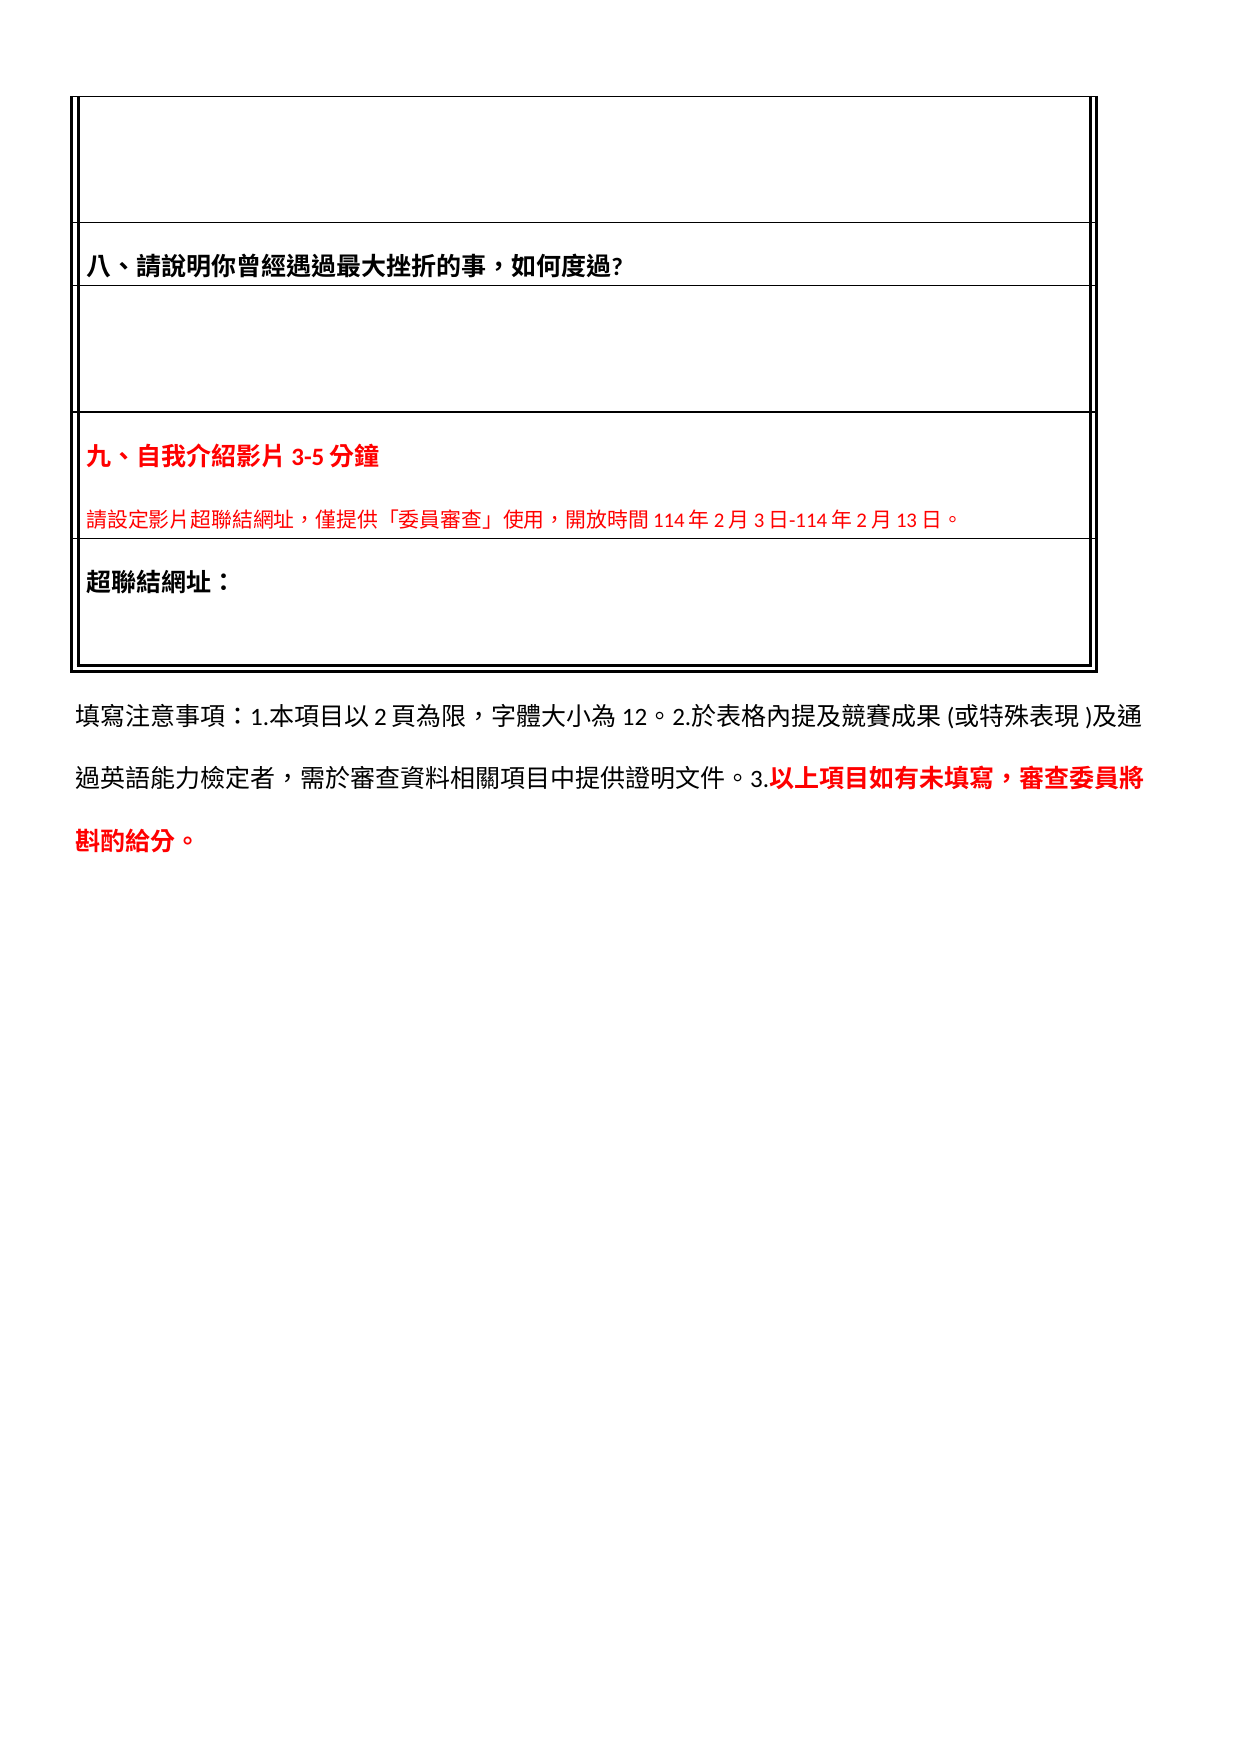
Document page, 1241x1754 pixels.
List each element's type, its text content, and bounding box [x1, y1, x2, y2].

table_cell 超聯結網址： [80, 539, 1089, 663]
table_cell [80, 286, 1089, 411]
table_cell 八、請說明你曾經遇過最大挫折的事，如何度過? [80, 223, 1089, 285]
text 填寫注意事項：1.本項目以2頁為限，字體大小為12。2.於表格內提及競賽成果 (或特殊表現 )及通過英語能力檢定者，需於審查資料相關項目中提供證明文件。3.以上項目如有未填寫，審查委員將斟酌給分。 [75, 673, 1165, 860]
table_cell 九、自我介紹影片3-5分鐘 請設定影片超聯結網址，僅提供「委員審查」使用，開放時間114年2月3日-114年2月13日。 [80, 413, 1089, 537]
table_cell [80, 97, 1089, 222]
